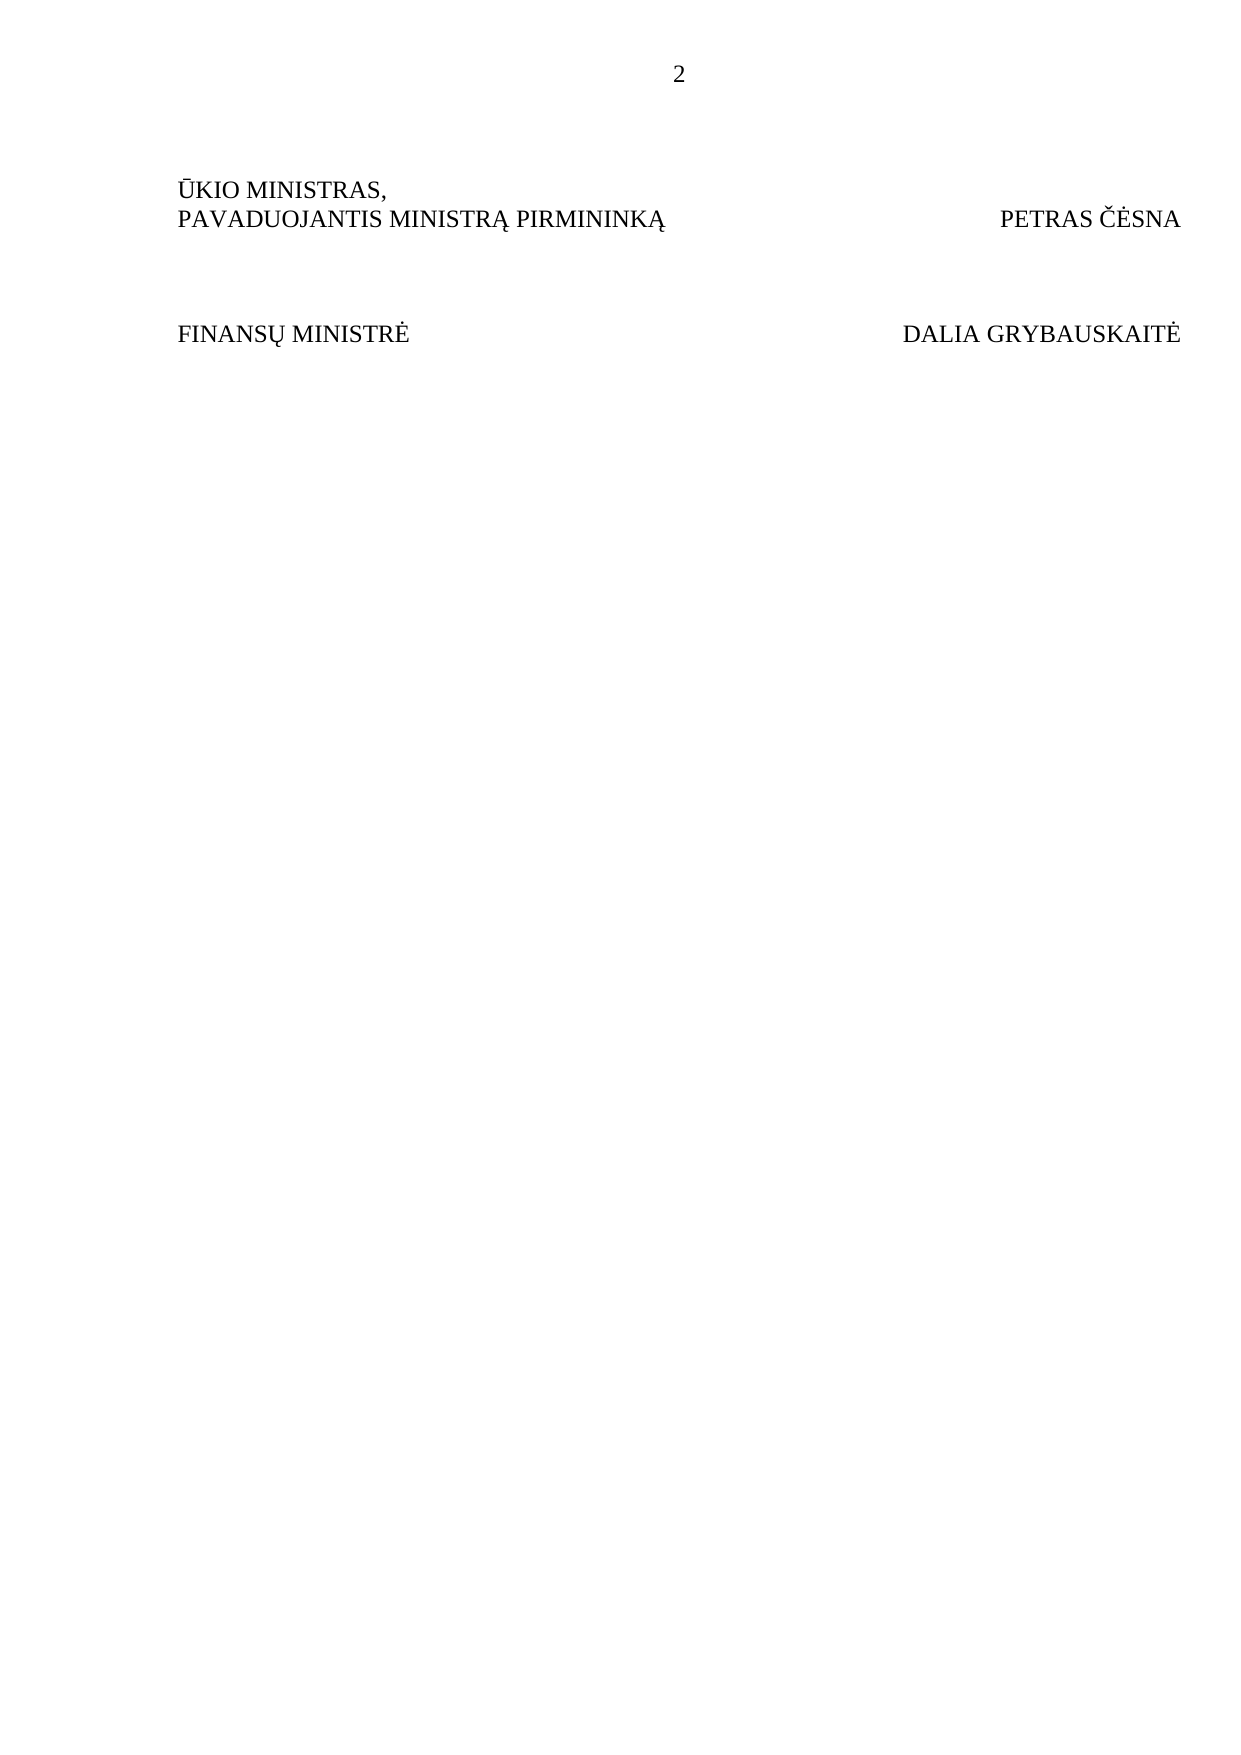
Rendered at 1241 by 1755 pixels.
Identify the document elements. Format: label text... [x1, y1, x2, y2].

text Finansų ministrė Dalia Grybauskaitė [177, 319, 1181, 348]
text Ūkio ministras, [177, 176, 1181, 204]
text pavaduojantis Ministrą Pirmininką Petras Čėsna [177, 204, 1181, 233]
